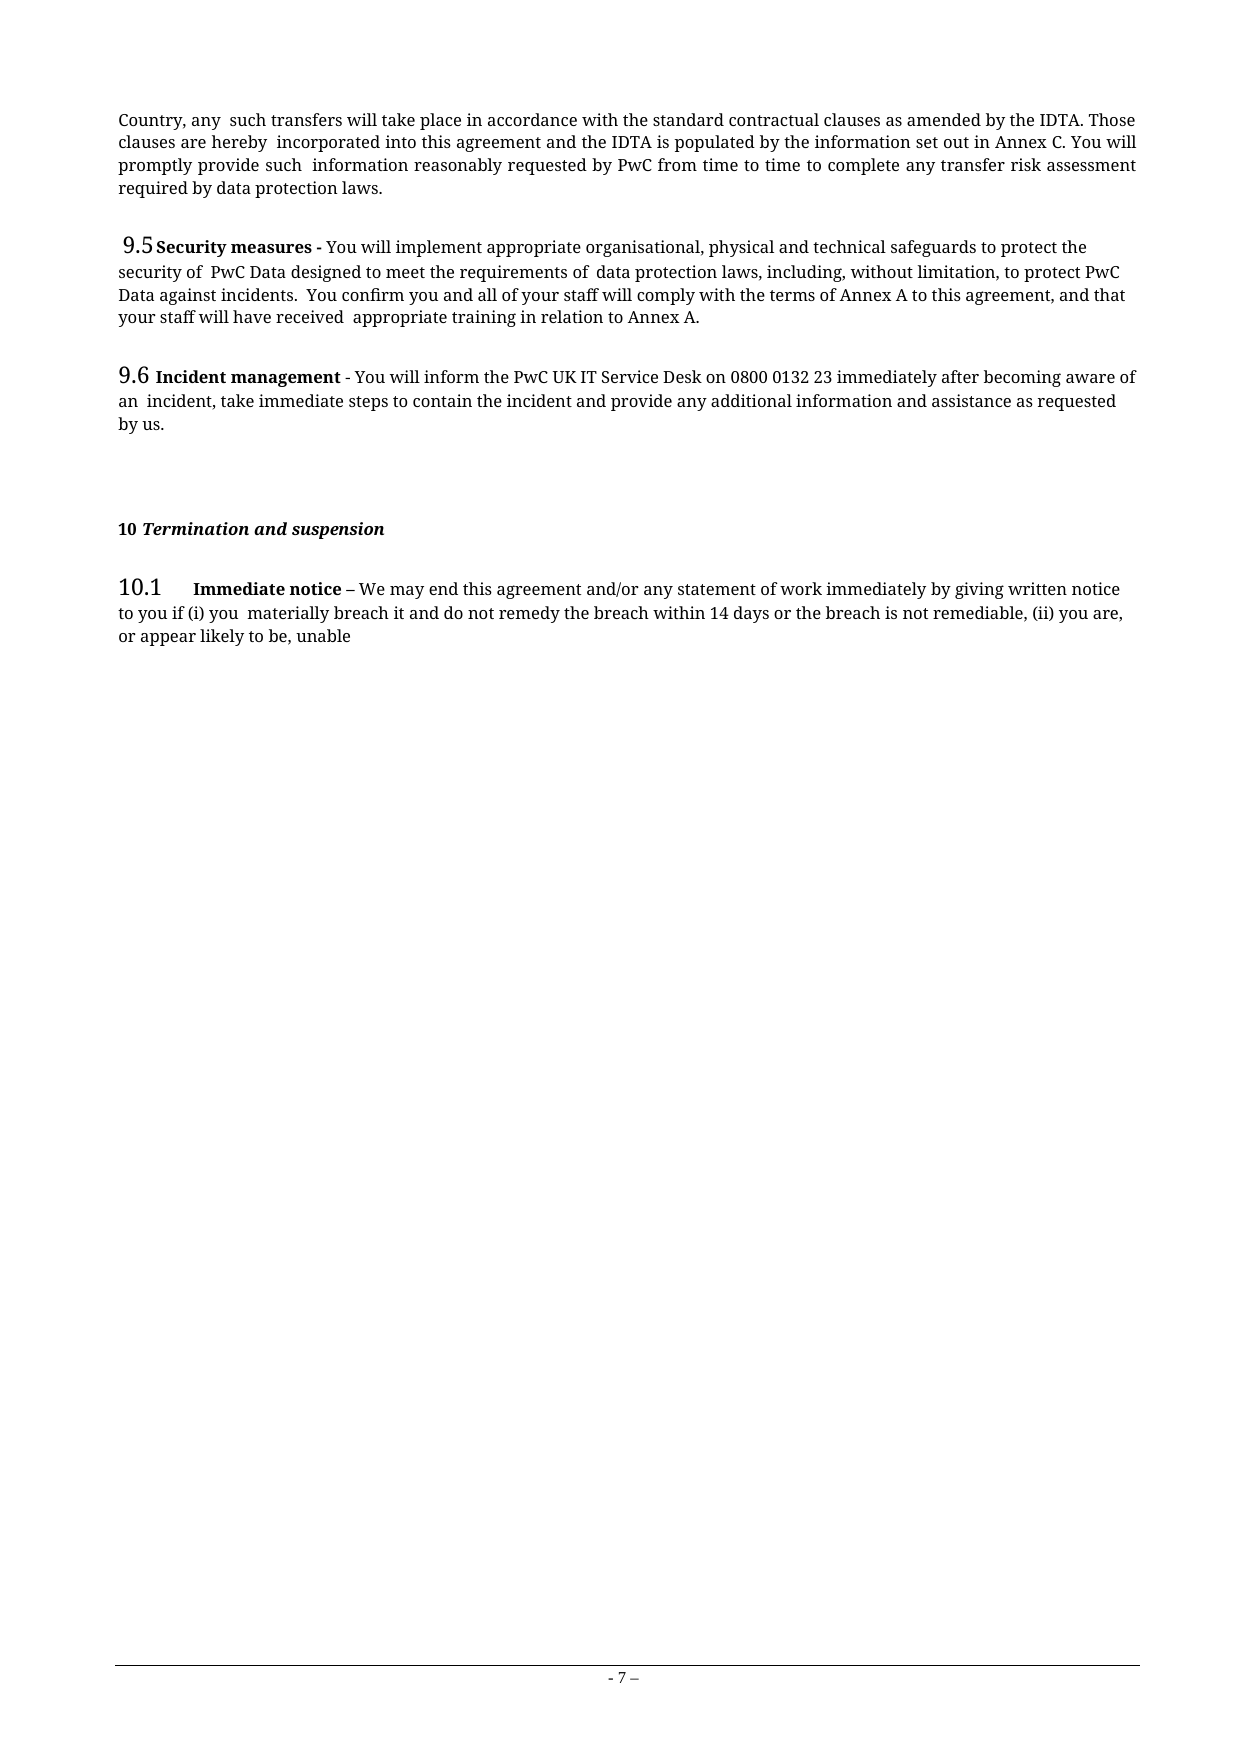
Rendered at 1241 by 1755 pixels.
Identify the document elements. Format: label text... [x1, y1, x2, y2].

list Security measures - You will implement appropriate organisational, physical and technical safeguards to protect the security of PwC Data designed to meet the requirements of data protection laws, including, without limitation, to protect PwC Data against incidents. You confirm you and all of your staff will comply with the terms of Annex A to this agreement, and that your staff will have received appropriate training in relation to Annex A. [118, 229, 1135, 328]
list Incident management - You will inform the PwC UK IT Service Desk on 0800 0132 23 immediately after becoming aware of an incident, take immediate steps to contain the incident and provide any additional information and assistance as requested by us. [118, 358, 1137, 435]
list Country, any such transfers will take place in accordance with the standard contractual clauses as amended by the IDTA. Those clauses are hereby incorporated into this agreement and the IDTA is populated by the information set out in Annex C. You will promptly provide such information reasonably requested by PwC from time to time to complete any transfer risk assessment required by data protection laws. [118, 108, 1138, 199]
subtitle Termination and suspension [118, 518, 1159, 540]
list Immediate notice – We may end this agreement and/or any statement of work immediately by giving written notice to you if (i) you materially breach it and do not remedy the breach within 14 days or the breach is not remediable, (ii) you are, or appear likely to be, unable [118, 570, 1137, 647]
